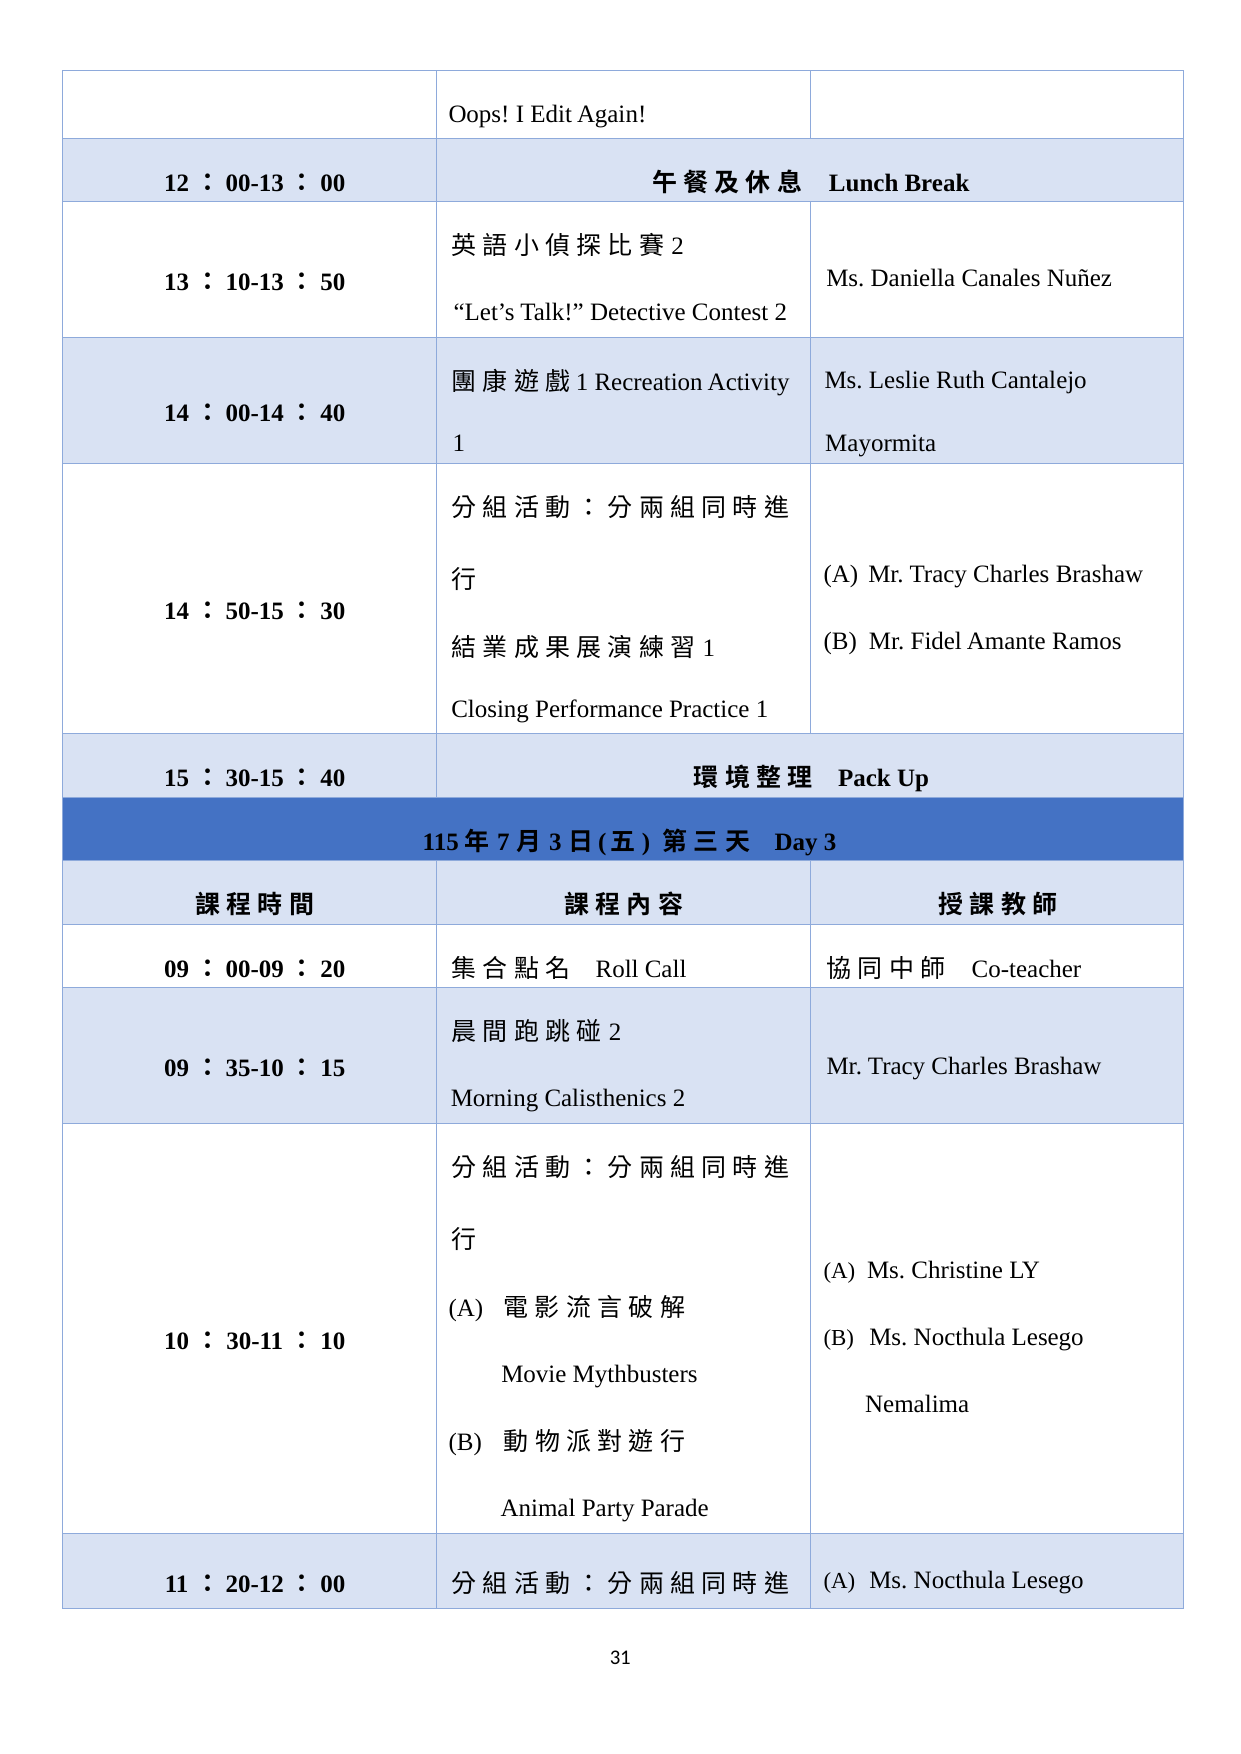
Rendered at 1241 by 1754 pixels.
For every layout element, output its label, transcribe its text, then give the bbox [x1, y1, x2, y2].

table_cell 午餐及休息 Lunch Break [437, 139, 1183, 201]
table_cell [811, 71, 1183, 138]
table_cell Ms. Christine LY Ms. Nocthula Lesego Nemalima [811, 1124, 1183, 1533]
table_cell 13：10-13：50 [63, 202, 436, 337]
table_cell 分組活動：分兩組同時進行 動物派對遊行 Animal Party Parade 電影流言破解 Movie Mythbusters [437, 1534, 810, 1608]
table_cell 115年7月3日(五) 第三天 Day 3 [63, 798, 1183, 860]
table_cell 課程內容 [437, 861, 810, 924]
table_cell Ms. Daniella Canales Nuñez [811, 202, 1183, 337]
table_cell Ms. Nocthula Lesego Nemalima Ms. Christine LY [811, 1534, 1183, 1608]
table_cell 14：00-14：40 [63, 338, 436, 463]
table_cell 12：00-13：00 [63, 139, 436, 201]
table_cell 分組活動：分兩組同時進行 電影流言破解 Movie Mythbusters 動物派對遊行 Animal Party Parade [437, 1124, 810, 1533]
table_cell 14：50-15：30 [63, 464, 436, 733]
table_cell 09：35-10：15 [63, 988, 436, 1123]
table_cell 環境整理 Pack Up [437, 734, 1183, 797]
table_cell 團康遊戲1 Recreation Activity 1 [437, 338, 810, 463]
table_cell 分組活動：分兩組同時進行 結業成果展演練習1 Closing Performance Practice 1 [437, 464, 810, 733]
table_cell 授課教師 [811, 861, 1183, 924]
table_cell [63, 71, 436, 138]
table_cell 11：20-12：00 [63, 1534, 436, 1608]
table_cell 10：30-11：10 [63, 1124, 436, 1533]
table_cell Mr. Tracy Charles Brashaw Mr. Fidel Amante Ramos [811, 464, 1183, 733]
table_cell 協同中師 Co-teacher [811, 925, 1183, 987]
table_cell Oops! I Edit Again! [437, 71, 810, 138]
table_cell 英語小偵探比賽2 “Let’s Talk!” Detective Contest 2 [437, 202, 810, 337]
table_cell 課程時間 [63, 861, 436, 924]
table_cell 晨間跑跳碰2 Morning Calisthenics 2 [437, 988, 810, 1123]
table_cell Ms. Leslie Ruth Cantalejo Mayormita [811, 338, 1183, 463]
table_cell 09：00-09：20 [63, 925, 436, 987]
table_cell 15：30-15：40 [63, 734, 436, 797]
table_cell 集合點名 Roll Call [437, 925, 810, 987]
table_cell Mr. Tracy Charles Brashaw [811, 988, 1183, 1123]
